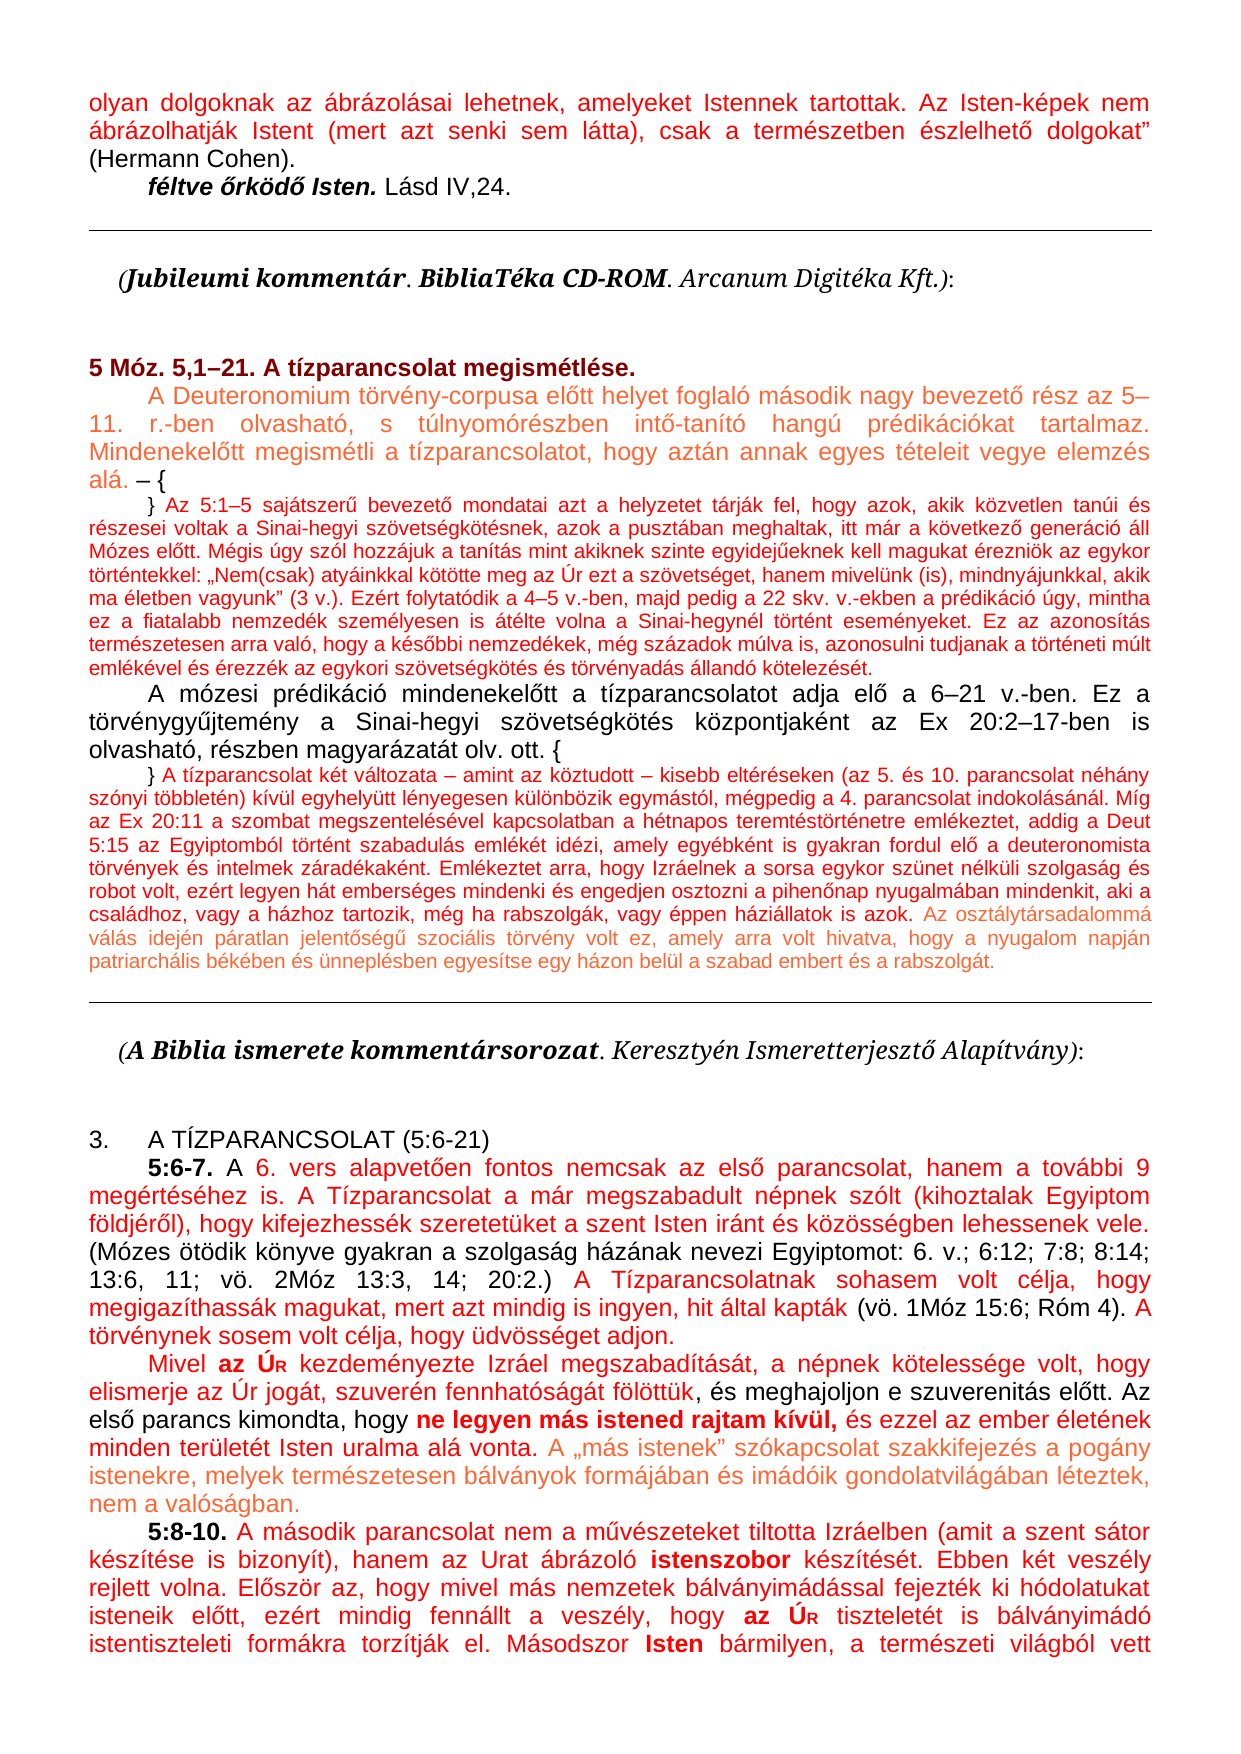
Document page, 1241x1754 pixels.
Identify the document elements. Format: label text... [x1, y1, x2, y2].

text (Jubileumi kommentár. BibliaTéka CD-ROM. Arcanum Digitéka Kft.): [88, 231, 1152, 324]
text A Deuteronomium törvény-corpusa előtt helyet foglaló második nagy bevezető rész az 5–11. r.-ben olvasható, s túlnyomórészben intő-tanító hangú prédikációkat tartalmaz. Mindenekelőtt megismétli a tízparancsolatot, hogy aztán annak egyes tételeit vegye elemzés alá. – { [88, 382, 1152, 494]
text } Az 5:1–5 sajátszerű bevezető mondatai azt a helyzetet tárják fel, hogy azok, akik közvetlen tanúi és részesei voltak a Sinai-hegyi szövetségkötésnek, azok a pusztában meghaltak, itt már a következő generáció áll Mózes előtt. Mégis úgy szól hozzájuk a tanítás mint akiknek szinte egyidejűeknek kell magukat érezniök az egykor történtekkel: „Nem(csak) atyáinkkal kötötte meg az Úr ezt a szövetséget, hanem mivelünk (is), mindnyájunkkal, akik ma életben vagyunk” (3 v.). Ezért folytatódik a 4–5 v.-ben, majd pedig a 22 skv. v.-ekben a prédikáció úgy, mintha ez a fiatalabb nemzedék személyesen is átélte volna a Sinai-hegynél történt eseményeket. Ez az azonosítás természetesen arra való, hogy a későbbi nemzedékek, még századok múlva is, azonosulni tudjanak a történeti múlt emlékével és érezzék az egykori szövetségkötés és törvényadás állandó kötelezését. [88, 494, 1152, 679]
text 5:6-7. A 6. vers alapvetően fontos nemcsak az első parancsolat, hanem a további 9 megértéséhez is. A Tízparancsolat a már megszabadult népnek szólt (kihoztalak Egyiptom földjéről), hogy kifejezhessék szeretetüket a szent Isten iránt és közösségben lehessenek vele. (Mózes ötödik könyve gyakran a szolgaság házának nevezi Egyiptomot: 6. v.; 6:12; 7:8; 8:14; 13:6, 11; vö. 2Móz 13:3, 14; 20:2.) A Tízparancsolatnak sohasem volt célja, hogy megigazíthassák magukat, mert azt mindig is ingyen, hit által kapták (vö. 1Móz 15:6; Róm 4). A törvénynek sosem volt célja, hogy üdvösséget adjon. [88, 1153, 1152, 1350]
text 3. A TÍZPARANCSOLAT (5:6-21) [88, 1126, 1152, 1153]
text (A Biblia ismerete kommentársorozat. Keresztyén Ismeretterjesztő Alapítvány): [88, 1003, 1152, 1096]
text A mózesi prédikáció mindenekelőtt a tízparancsolatot adja elő a 6–21 v.-ben. Ez a törvénygyűjtemény a Sinai-hegyi szövetségkötés központjaként az Ex 20:2–17-ben is olvasható, részben magyarázatát olv. ott. { [88, 679, 1152, 763]
text } A tízparancsolat két változata – amint az köztudott – kisebb eltéréseken (az 5. és 10. parancsolat néhány szónyi többletén) kívül egyhelyütt lényegesen különbözik egymástól, mégpedig a 4. parancsolat indokolásánál. Míg az Ex 20:11 a szombat megszentelésével kapcsolatban a hétnapos teremtéstörténetre emlékeztet, addig a Deut 5:15 az Egyiptomból történt szabadulás emlékét idézi, amely egyébként is gyakran fordul elő a deuteronomista törvények és intelmek záradékaként. Emlékeztet arra, hogy Izráelnek a sorsa egykor szünet nélküli szolgaság és robot volt, ezért legyen hát emberséges mindenki és engedjen osztozni a pihenőnap nyugalmában mindenkit, aki a családhoz, vagy a házhoz tartozik, még ha rabszolgák, vagy éppen háziállatok is azok. Az osztálytársadalommá válás idején páratlan jelentőségű szociális törvény volt ez, amely arra volt hivatva, hogy a nyugalom napján patriarchális békében és ünneplésben egyesítse egy házon belül a szabad embert és a rabszolgát. [88, 763, 1152, 973]
text 5 Móz. 5,1–21. A tízparancsolat megismétlése. [88, 353, 1152, 382]
text Mivel az Úr kezdeményezte Izráel megszabadítását, a népnek kötelessége volt, hogy elismerje az Úr jogát, szuverén fennhatóságát fölöttük, és meghajoljon e szuverenitás előtt. Az első parancs kimondta, hogy ne legyen más istened rajtam kívül, és ezzel az ember életének minden területét Isten uralma alá vonta. A „más istenek” szókapcsolat szakkifejezés a pogány istenekre, melyek természetesen bálványok formájában és imádóik gondolatvilágában léteztek, nem a valóságban. [88, 1350, 1152, 1518]
text 5:8-10. A második parancsolat nem a művészeteket tiltotta Izráelben (amit a szent sátor készítése is bizonyít), hanem az Urat ábrázoló istenszobor készítését. Ebben két veszély rejlett volna. Először az, hogy mivel más nemzetek bálványimádással fejezték ki hódolatukat isteneik előtt, ezért mindig fennállt a veszély, hogy az Úr tiszteletét is bálványimádó istentiszteleti formákra torzítják el. Másodszor Isten bármilyen, a természeti világból vett [88, 1518, 1152, 1658]
text olyan dolgoknak az ábrázolásai lehetnek, amelyeket Istennek tartottak. Az Isten-képek nem ábrázolhatják Istent (mert azt senki sem látta), csak a természetben észlelhető dolgokat” (Hermann Cohen). [88, 88, 1152, 173]
text féltve őrködő Isten. Lásd IV,24. [88, 173, 1152, 201]
